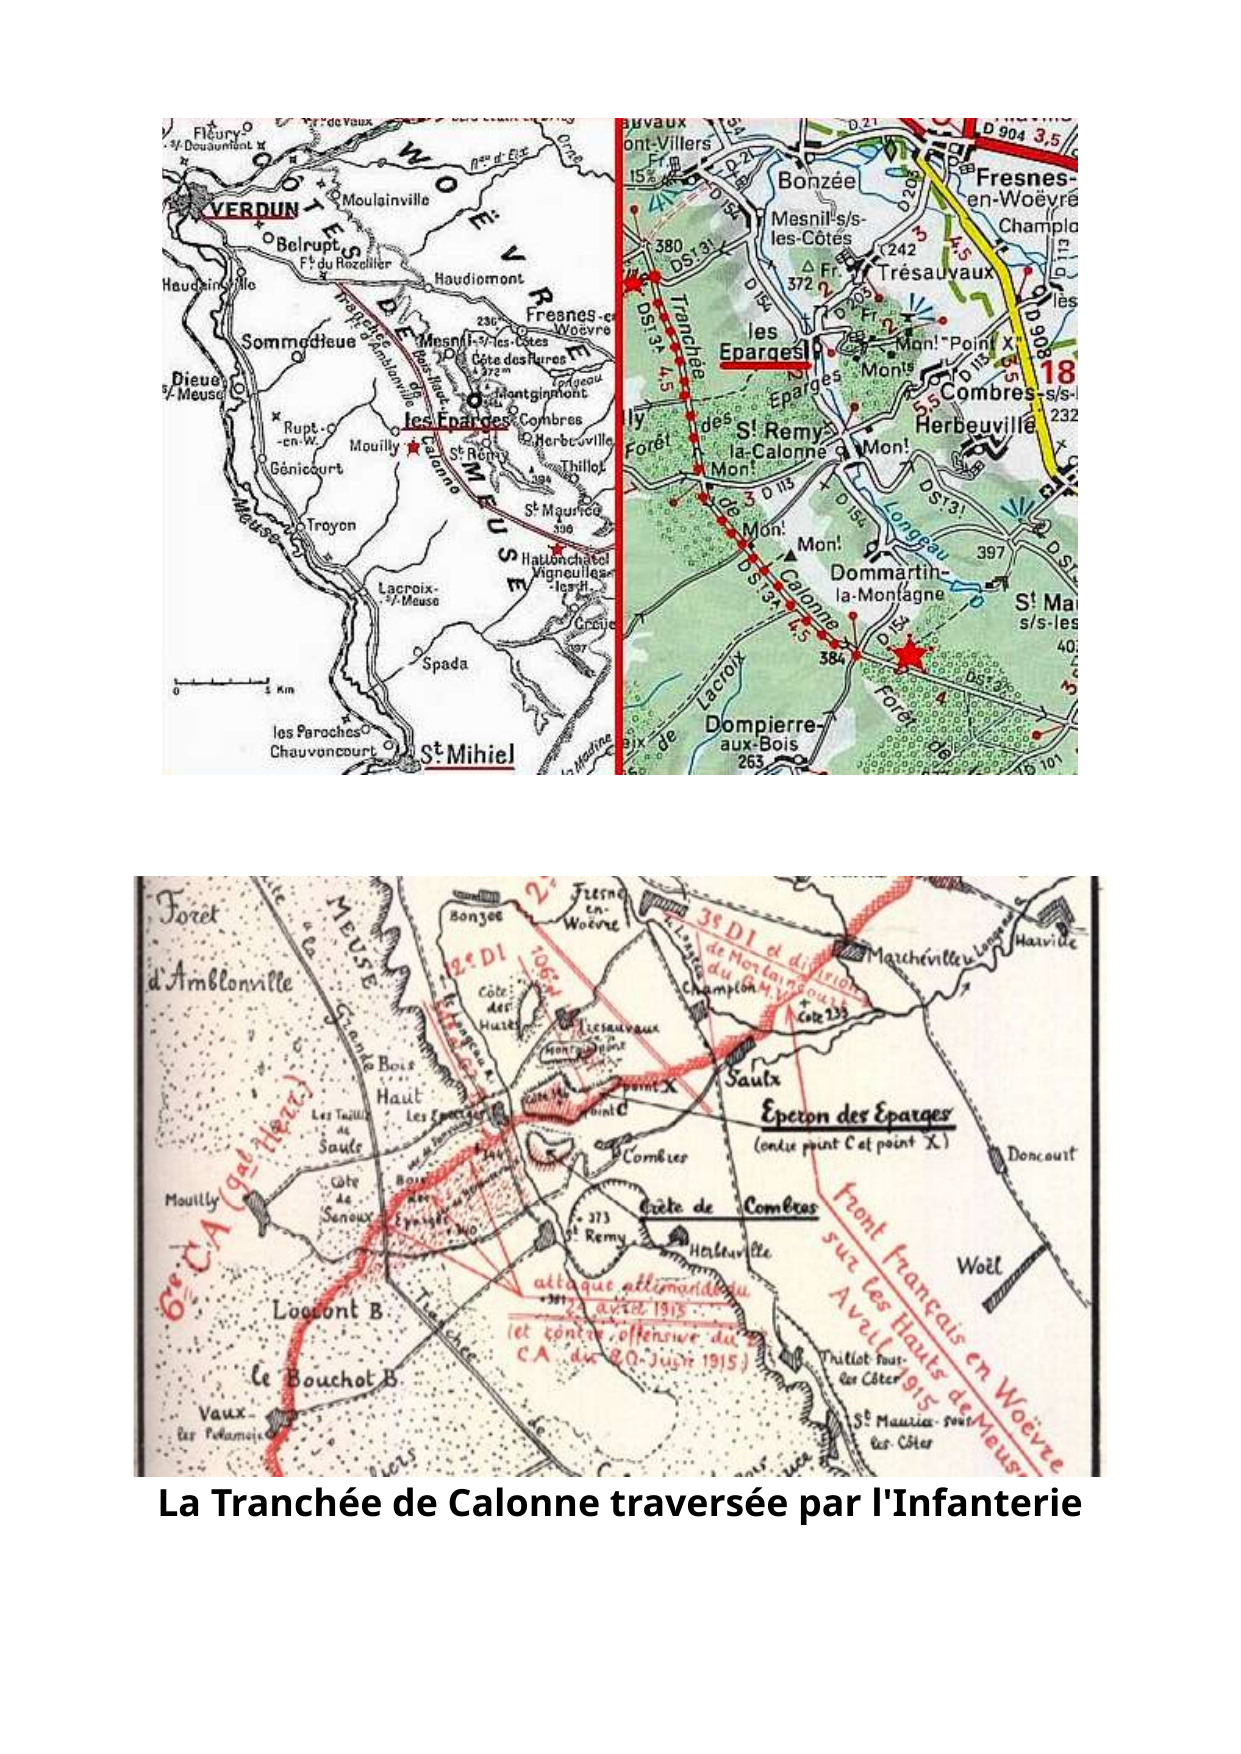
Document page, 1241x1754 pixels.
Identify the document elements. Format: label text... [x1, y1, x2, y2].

text La Tranchée de Calonne traversée par l'Infanterie [118, 876, 1122, 1527]
picture [133, 876, 1107, 1477]
picture [162, 118, 1078, 775]
